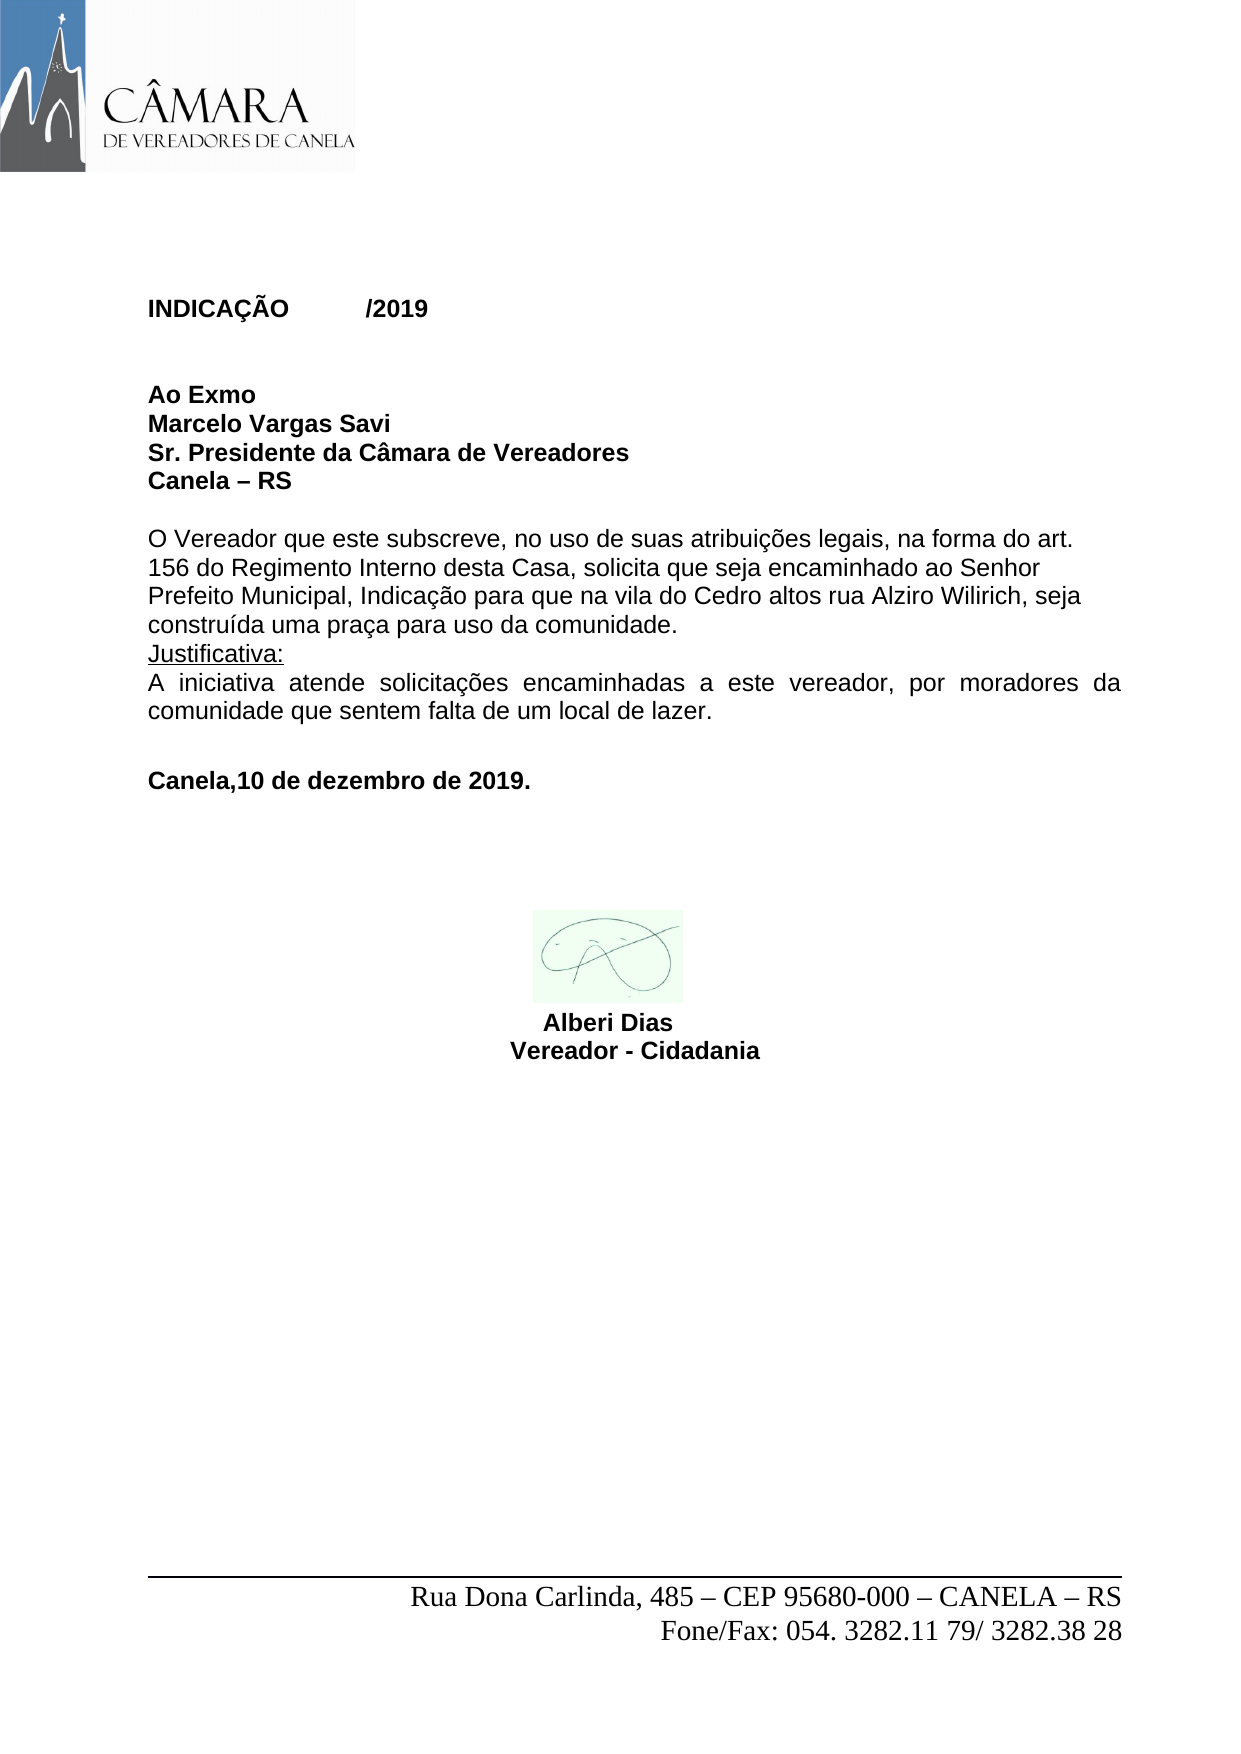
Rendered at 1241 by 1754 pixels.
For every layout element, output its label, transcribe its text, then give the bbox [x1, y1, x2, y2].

picture [0, 0, 355, 172]
text Alberi Dias [148, 1008, 1122, 1036]
picture [533, 910, 683, 1003]
text INDICAÇÃO /2019 [148, 294, 1122, 323]
text Canela,10 de dezembro de 2019. [148, 766, 1122, 795]
text Sr. Presidente da Câmara de Vereadores [148, 438, 1122, 466]
text Marcelo Vargas Savi [148, 409, 1122, 438]
text Canela – RS [148, 466, 1122, 495]
text A iniciativa atende solicitações encaminhadas a este vereador, por moradores da comunidade que sentem falta de um local de lazer. [148, 668, 1122, 725]
text Vereador - Cidadania [148, 1036, 1122, 1065]
text O Vereador que este subscreve, no uso de suas atribuições legais, na forma do art. 156 do Regimento Interno desta Casa, solicita que seja encaminhado ao Senhor Prefeito Municipal, Indicação para que na vila do Cedro altos rua Alziro Wilirich, seja construída uma praça para uso da comunidade. [148, 524, 1122, 639]
text Ao Exmo [148, 380, 1122, 409]
text Justificativa: [148, 639, 1122, 668]
